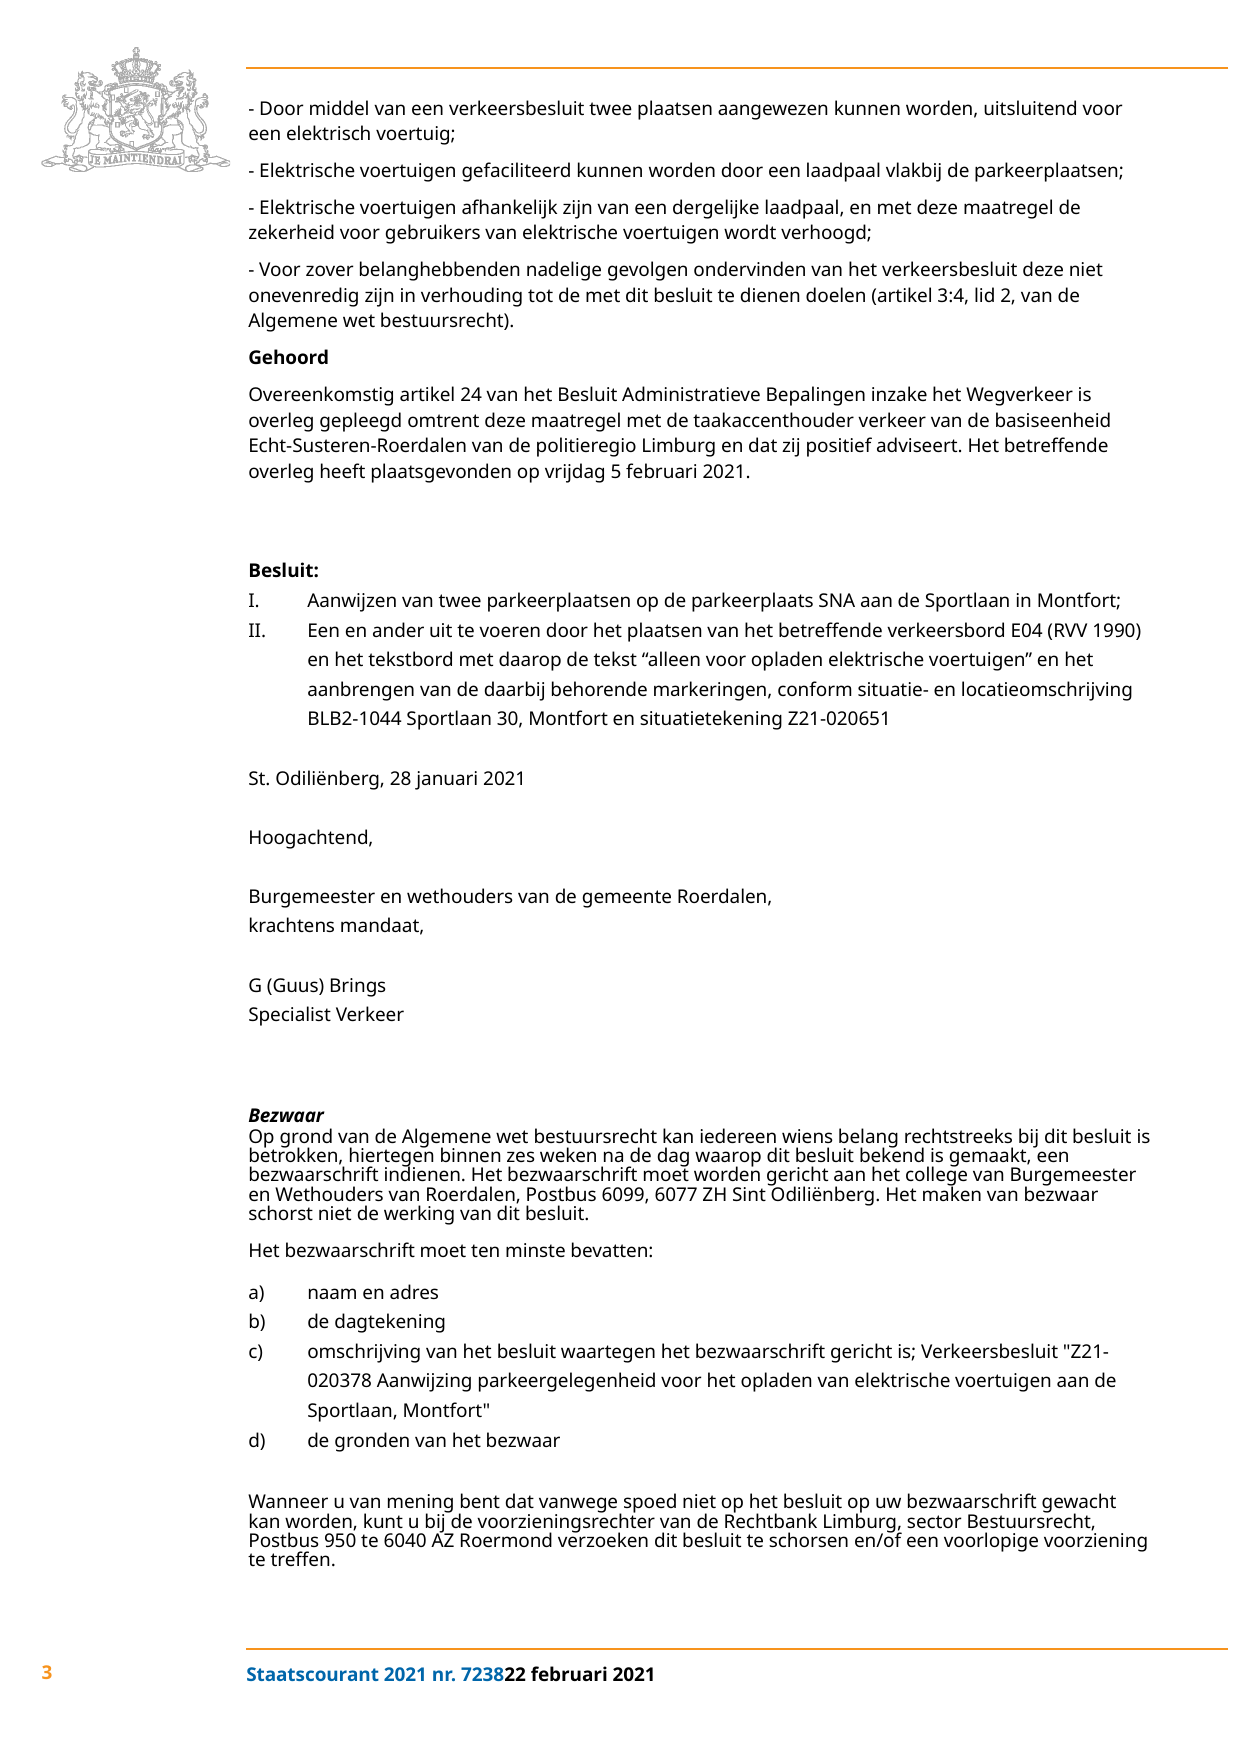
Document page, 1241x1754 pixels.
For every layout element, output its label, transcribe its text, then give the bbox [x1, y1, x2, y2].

list de gronden van het bezwaar [248, 1427, 1152, 1452]
list de dagtekening [248, 1308, 1152, 1334]
list naam en adres [248, 1279, 1152, 1304]
text - Elektrische voertuigen afhankelijk zijn van een dergelijke laadpaal, en met deze maatregel de zekerheid voor gebruikers van elektrische voertuigen wordt verhoogd; [248, 194, 1152, 245]
text Gehoord [248, 344, 1152, 370]
text - Door middel van een verkeersbesluit twee plaatsen aangewezen kunnen worden, uitsluitend voor een elektrisch voertuig; [248, 95, 1152, 146]
text Op grond van de Algemene wet bestuursrecht kan iedereen wiens belang rechtstreeks bij dit besluit is betrokken, hiertegen binnen zes weken na de dag waarop dit besluit bekend is gemaakt, een bezwaarschrift indienen. Het bezwaarschrift moet worden gericht aan het college van Burgemeester en Wethouders van Roerdalen, Postbus 6099, 6077 ZH Sint Odiliënberg. Het maken van bezwaar schorst niet de werking van dit besluit. [248, 1128, 1152, 1224]
list Aanwijzen van twee parkeerplaatsen op de parkeerplaats SNA aan de Sportlaan in Montfort; [248, 587, 1152, 613]
text Burgemeester en wethouders van de gemeente Roerdalen, [248, 883, 1152, 909]
text Het bezwaarschrift moet ten minste bevatten: [248, 1242, 1152, 1261]
list omschrijving van het besluit waartegen het bezwaarschrift gericht is; Verkeersbesluit "Z21-020378 Aanwijzing parkeergelegenheid voor het opladen van elektrische voertuigen aan de Sportlaan, Montfort" [248, 1338, 1152, 1423]
text krachtens mandaat, [248, 913, 1152, 938]
text Hoogachtend, [248, 824, 1152, 849]
picture [41, 47, 231, 172]
text G (Guus) Brings [248, 972, 1152, 997]
text - Elektrische voertuigen gefaciliteerd kunnen worden door een laadpaal vlakbij de parkeerplaatsen; [248, 157, 1152, 183]
text Specialist Verkeer [248, 1001, 1152, 1027]
text Besluit: [248, 558, 1152, 583]
text Bezwaar [248, 1102, 1152, 1128]
text - Voor zover belanghebbenden nadelige gevolgen ondervinden van het verkeersbesluit deze niet onevenredig zijn in verhouding tot de met dit besluit te dienen doelen (artikel 3:4, lid 2, van de Algemene wet bestuursrecht). [248, 256, 1152, 333]
text Overeenkomstig artikel 24 van het Besluit Administratieve Bepalingen inzake het Wegverkeer is overleg gepleegd omtrent deze maatregel met de taakaccenthouder verkeer van de basiseenheid Echt-Susteren-Roerdalen van de politieregio Limburg en dat zij positief adviseert. Het betreffende overleg heeft plaatsgevonden op vrijdag 5 februari 2021. [248, 381, 1152, 484]
text Wanneer u van mening bent dat vanwege spoed niet op het besluit op uw bezwaarschrift gewacht kan worden, kunt u bij de voorzieningsrechter van de Rechtbank Limburg, sector Bestuursrecht, Postbus 950 te 6040 AZ Roermond verzoeken dit besluit te schorsen en/of een voorlopige voorziening te treffen. [248, 1493, 1152, 1570]
text St. Odiliënberg, 28 januari 2021 [248, 765, 1152, 790]
list Een en ander uit te voeren door het plaatsen van het betreffende verkeersbord E04 (RVV 1990) en het tekstbord met daarop de tekst “alleen voor opladen elektrische voertuigen” en het aanbrengen van de daarbij behorende markeringen, conform situatie- en locatieomschrijving BLB2-1044 Sportlaan 30, Montfort en situatietekening Z21-020651 [248, 617, 1152, 731]
